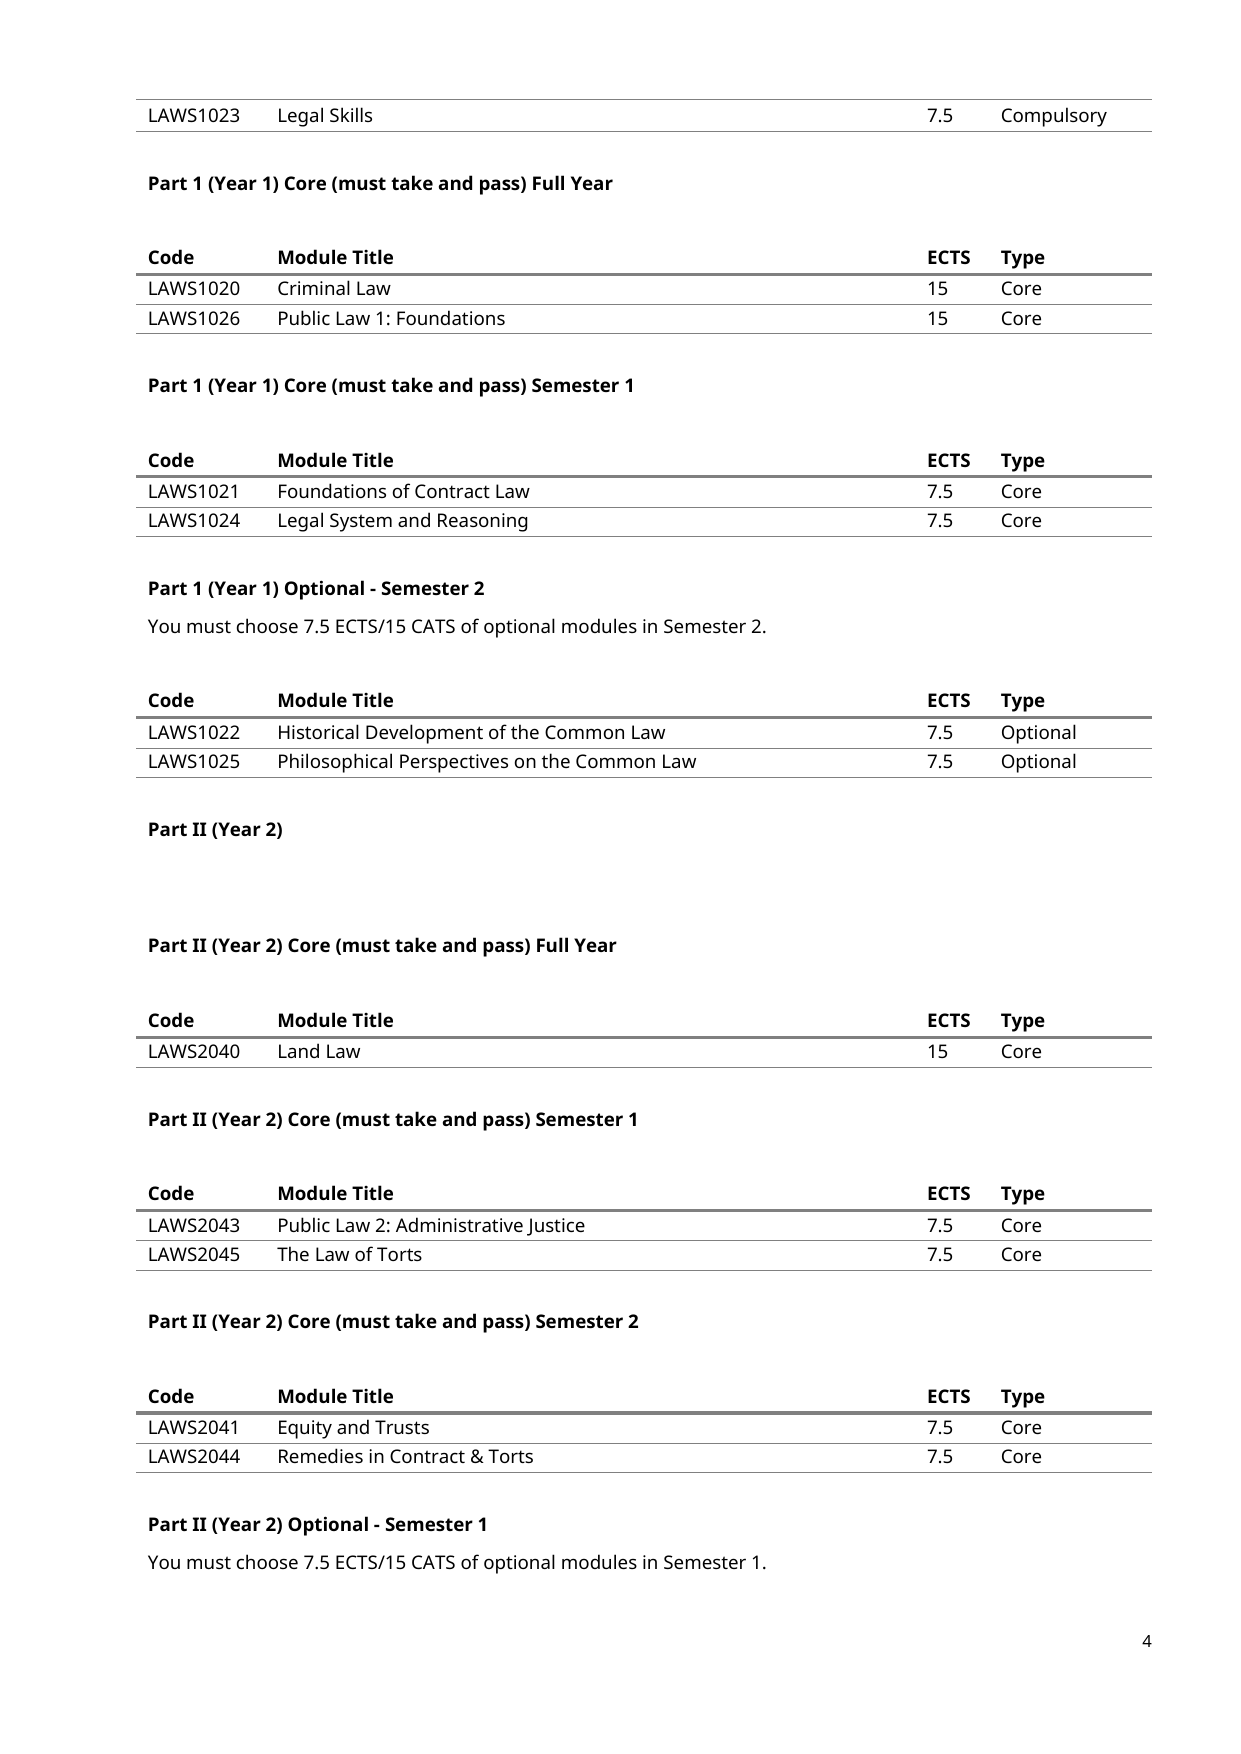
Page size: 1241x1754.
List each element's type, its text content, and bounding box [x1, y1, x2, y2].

table_cell LAWS1021 [136, 478, 266, 507]
table_cell Core [989, 305, 1152, 333]
table_cell 7.5 [916, 1212, 989, 1240]
table_cell LAWS2044 [136, 1444, 266, 1472]
table_cell Module Title [266, 1007, 916, 1036]
table_cell Historical Development of the Common Law [266, 719, 916, 747]
table_cell Part II (Year 2) Core (must take and pass) Semester 2 [136, 1271, 1152, 1383]
table_cell Philosophical Perspectives on the Common Law [266, 749, 916, 777]
table_cell Module Title [266, 1181, 916, 1209]
table_cell Type [989, 688, 1152, 716]
table_cell Part II (Year 2) [136, 778, 1152, 894]
table_cell Part 1 (Year 1) Optional - Semester 2 You must choose 7.5 ECTS/15 CATS of optional modules in Semester 2. [136, 537, 1152, 688]
table_cell 7.5 [916, 1415, 989, 1443]
table_cell Part II (Year 2) Core (must take and pass) Semester 1 [136, 1068, 1152, 1181]
table_cell Foundations of Contract Law [266, 478, 916, 507]
table_cell The Law of Torts [266, 1241, 916, 1269]
table_cell Module Title [266, 688, 916, 716]
table_cell LAWS2045 [136, 1241, 266, 1269]
table_cell Part 1 (Year 1) Core (must take and pass) Full Year [136, 132, 1152, 244]
table_cell Optional [989, 749, 1152, 777]
table_cell Public Law 2: Administrative Justice [266, 1212, 916, 1240]
table_cell LAWS1022 [136, 719, 266, 747]
table_cell LAWS1024 [136, 508, 266, 536]
table_cell Type [989, 1383, 1152, 1411]
table_cell 7.5 [916, 478, 989, 507]
table_cell Part II (Year 2) Optional - Semester 1 You must choose 7.5 ECTS/15 CATS of optional modules in Semester 1. [136, 1473, 1152, 1624]
table_cell Module Title [266, 244, 916, 273]
table_cell LAWS1026 [136, 305, 266, 333]
table_cell 15 [916, 276, 989, 304]
table_cell Core [989, 478, 1152, 507]
table_cell Type [989, 447, 1152, 475]
table_cell Core [989, 1212, 1152, 1240]
table_cell LAWS2043 [136, 1212, 266, 1240]
table_cell 7.5 [916, 749, 989, 777]
table_cell LAWS2040 [136, 1039, 266, 1067]
table_cell Remedies in Contract & Torts [266, 1444, 916, 1472]
table_cell 7.5 [916, 1241, 989, 1269]
table_cell Type [989, 1181, 1152, 1209]
table_cell Core [989, 1241, 1152, 1269]
table_cell Part II (Year 2) Core (must take and pass) Full Year [136, 895, 1152, 1007]
table_cell ECTS [916, 447, 989, 475]
table_cell Code [136, 1181, 266, 1209]
table_cell Core [989, 508, 1152, 536]
table_cell ECTS [916, 1181, 989, 1209]
table_cell Core [989, 1415, 1152, 1443]
table_cell Core [989, 1039, 1152, 1067]
table_cell Public Law 1: Foundations [266, 305, 916, 333]
table_cell LAWS1025 [136, 749, 266, 777]
table_cell Compulsory [989, 100, 1152, 131]
table_cell Code [136, 244, 266, 273]
table_cell Part 1 (Year 1) Core (must take and pass) Semester 1 [136, 334, 1152, 447]
table_cell Core [989, 1444, 1152, 1472]
table_cell ECTS [916, 1383, 989, 1411]
table_cell 15 [916, 1039, 989, 1067]
table_cell Module Title [266, 1383, 916, 1411]
table_cell 15 [916, 305, 989, 333]
table_cell LAWS2041 [136, 1415, 266, 1443]
table_cell Legal System and Reasoning [266, 508, 916, 536]
table_cell Module Title [266, 447, 916, 475]
table_cell Code [136, 1383, 266, 1411]
table_cell 7.5 [916, 508, 989, 536]
table_cell Criminal Law [266, 276, 916, 304]
table_cell Core [989, 276, 1152, 304]
table_cell Code [136, 447, 266, 475]
table_cell ECTS [916, 244, 989, 273]
table_cell LAWS1023 [136, 100, 266, 131]
table_cell Equity and Trusts [266, 1415, 916, 1443]
table_cell ECTS [916, 1007, 989, 1036]
table_cell Type [989, 244, 1152, 273]
table_cell Type [989, 1007, 1152, 1036]
table_cell Legal Skills [266, 100, 916, 131]
table_cell Code [136, 1007, 266, 1036]
table_cell ECTS [916, 688, 989, 716]
table_cell 7.5 [916, 1444, 989, 1472]
table_cell 7.5 [916, 100, 989, 131]
table_cell Land Law [266, 1039, 916, 1067]
table_cell Optional [989, 719, 1152, 747]
table_cell Code [136, 688, 266, 716]
table_cell 7.5 [916, 719, 989, 747]
table_cell LAWS1020 [136, 276, 266, 304]
